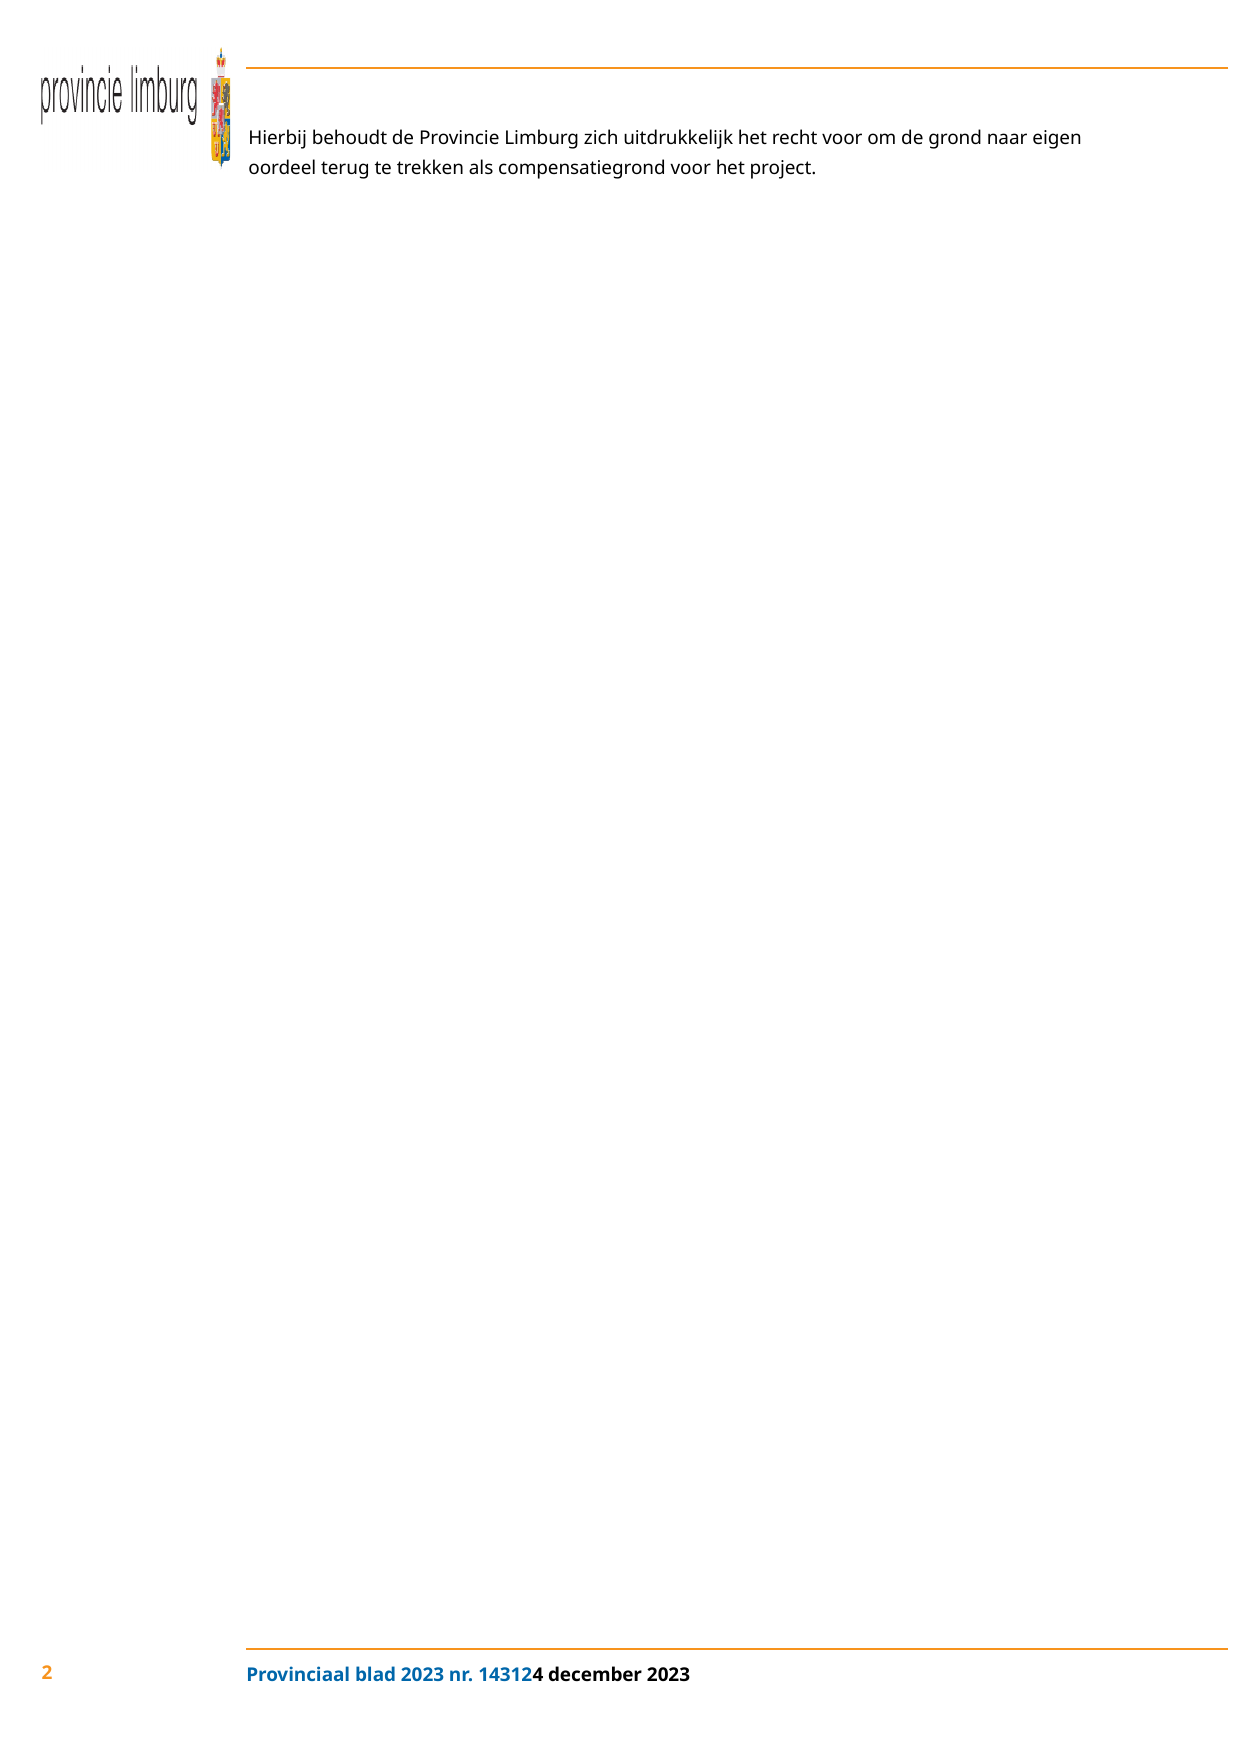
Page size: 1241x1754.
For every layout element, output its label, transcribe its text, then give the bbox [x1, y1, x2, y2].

picture [41, 47, 231, 172]
text Hierbij behoudt de Provincie Limburg zich uitdrukkelijk het recht voor om de grond naar eigen oordeel terug te trekken als compensatiegrond voor het project. [248, 124, 1152, 180]
